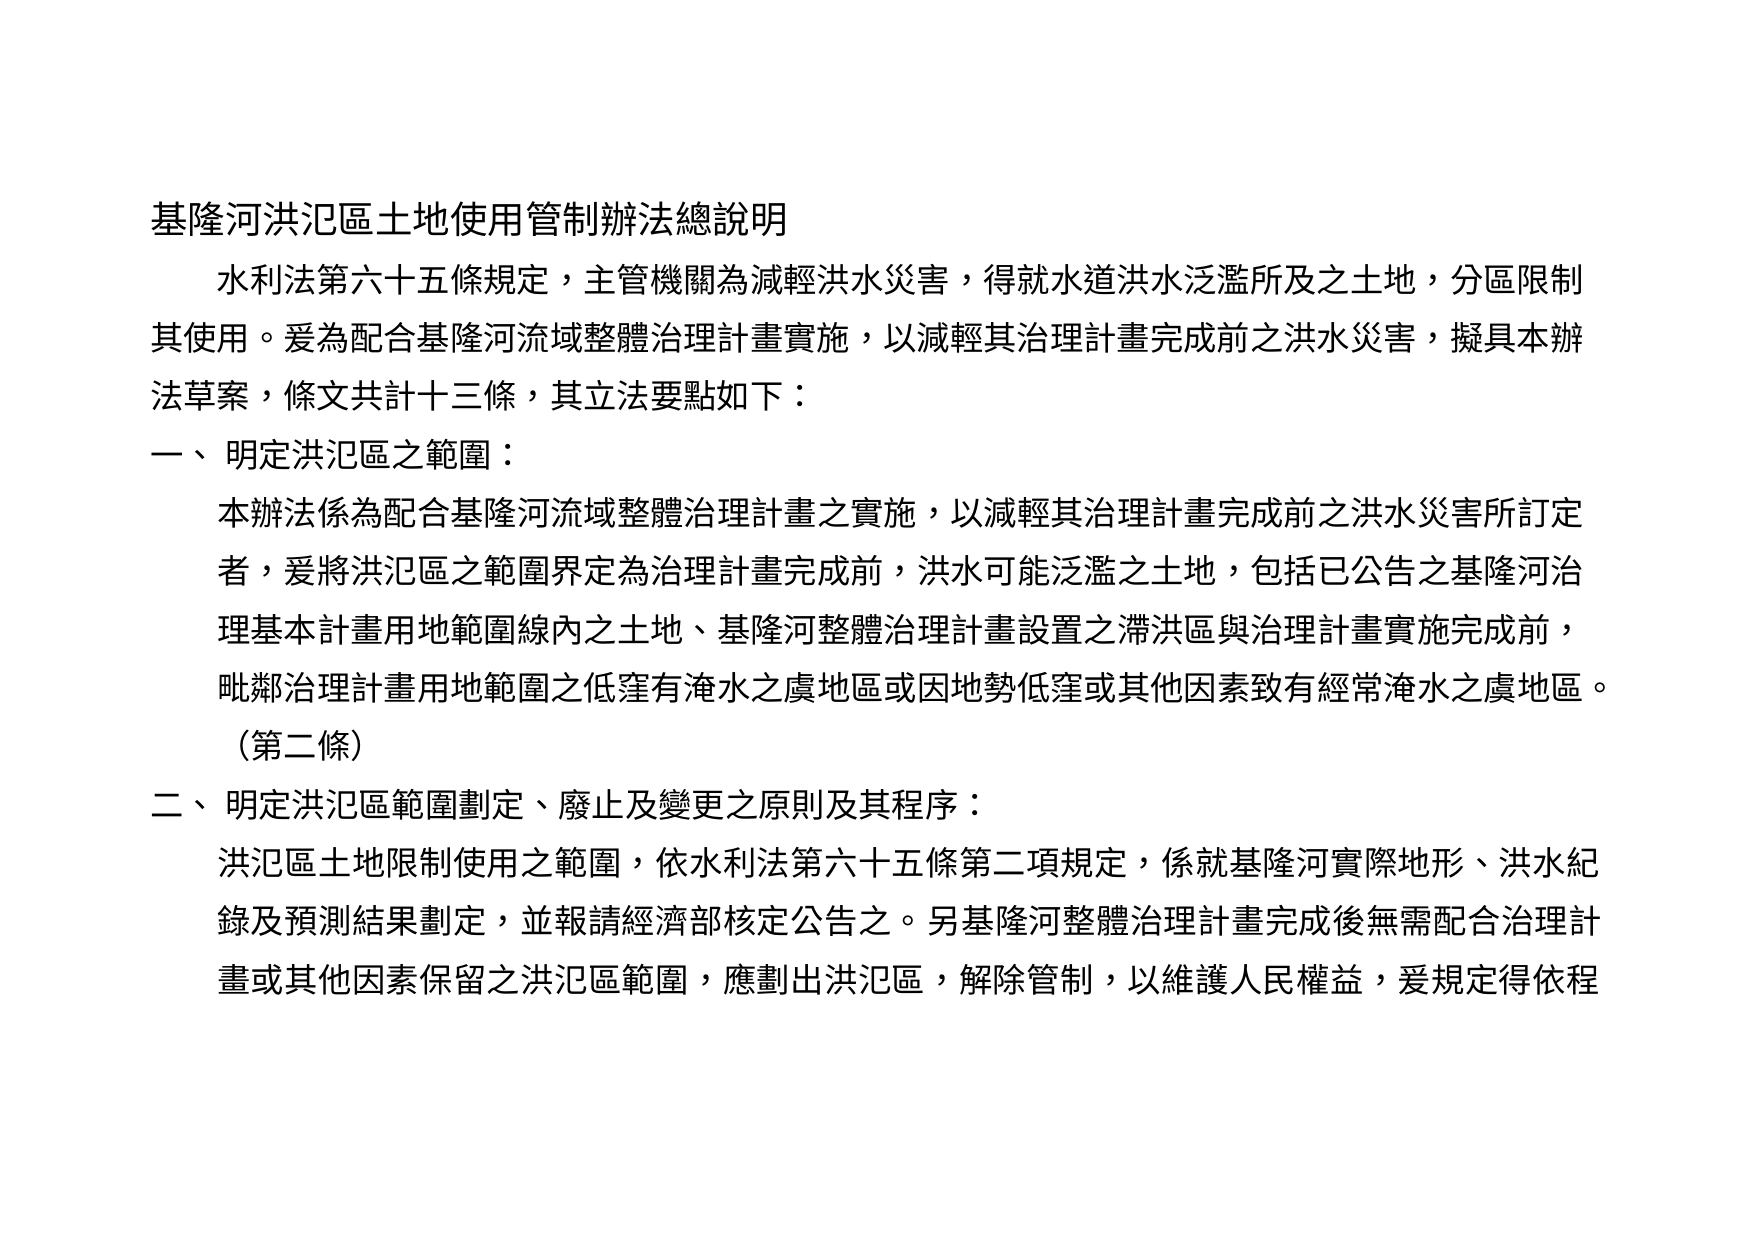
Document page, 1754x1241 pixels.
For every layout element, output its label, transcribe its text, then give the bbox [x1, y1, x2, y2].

list 明定洪氾區範圍劃定、廢止及變更之原則及其程序： [150, 771, 1604, 829]
text 洪氾區土地限制使用之範圍，依水利法第六十五條第二項規定，係就基隆河實際地形、洪水紀錄及預測結果劃定，並報請經濟部核定公告之。另基隆河整體治理計畫完成後無需配合治理計畫或其他因素保留之洪氾區範圍，應劃出洪氾區，解除管制，以維護人民權益，爰規定得依程序辦理廢止。但對仍需配合治理計畫保留部分，規定得配合變更其範圍或管制分級。（第三條、第四條） [217, 829, 1604, 1004]
text 水利法第六十五條規定，主管機關為減輕洪水災害，得就水道洪水泛濫所及之土地，分區限制其使用。爰為配合基隆河流域整體治理計畫實施，以減輕其治理計畫完成前之洪水災害，擬具本辦法草案，條文共計十三條，其立法要點如下： [150, 246, 1604, 421]
text 本辦法係為配合基隆河流域整體治理計畫之實施，以減輕其治理計畫完成前之洪水災害所訂定者，爰將洪氾區之範圍界定為治理計畫完成前，洪水可能泛濫之土地，包括已公告之基隆河治理基本計畫用地範圍線內之土地、基隆河整體治理計畫設置之滯洪區與治理計畫實施完成前，毗鄰治理計畫用地範圍之低窪有淹水之虞地區或因地勢低窪或其他因素致有經常淹水之虞地區。（第二條） [217, 479, 1604, 771]
text 基隆河洪氾區土地使用管制辦法總說明 [150, 187, 1604, 246]
list 明定洪氾區之範圍： [150, 421, 1604, 479]
